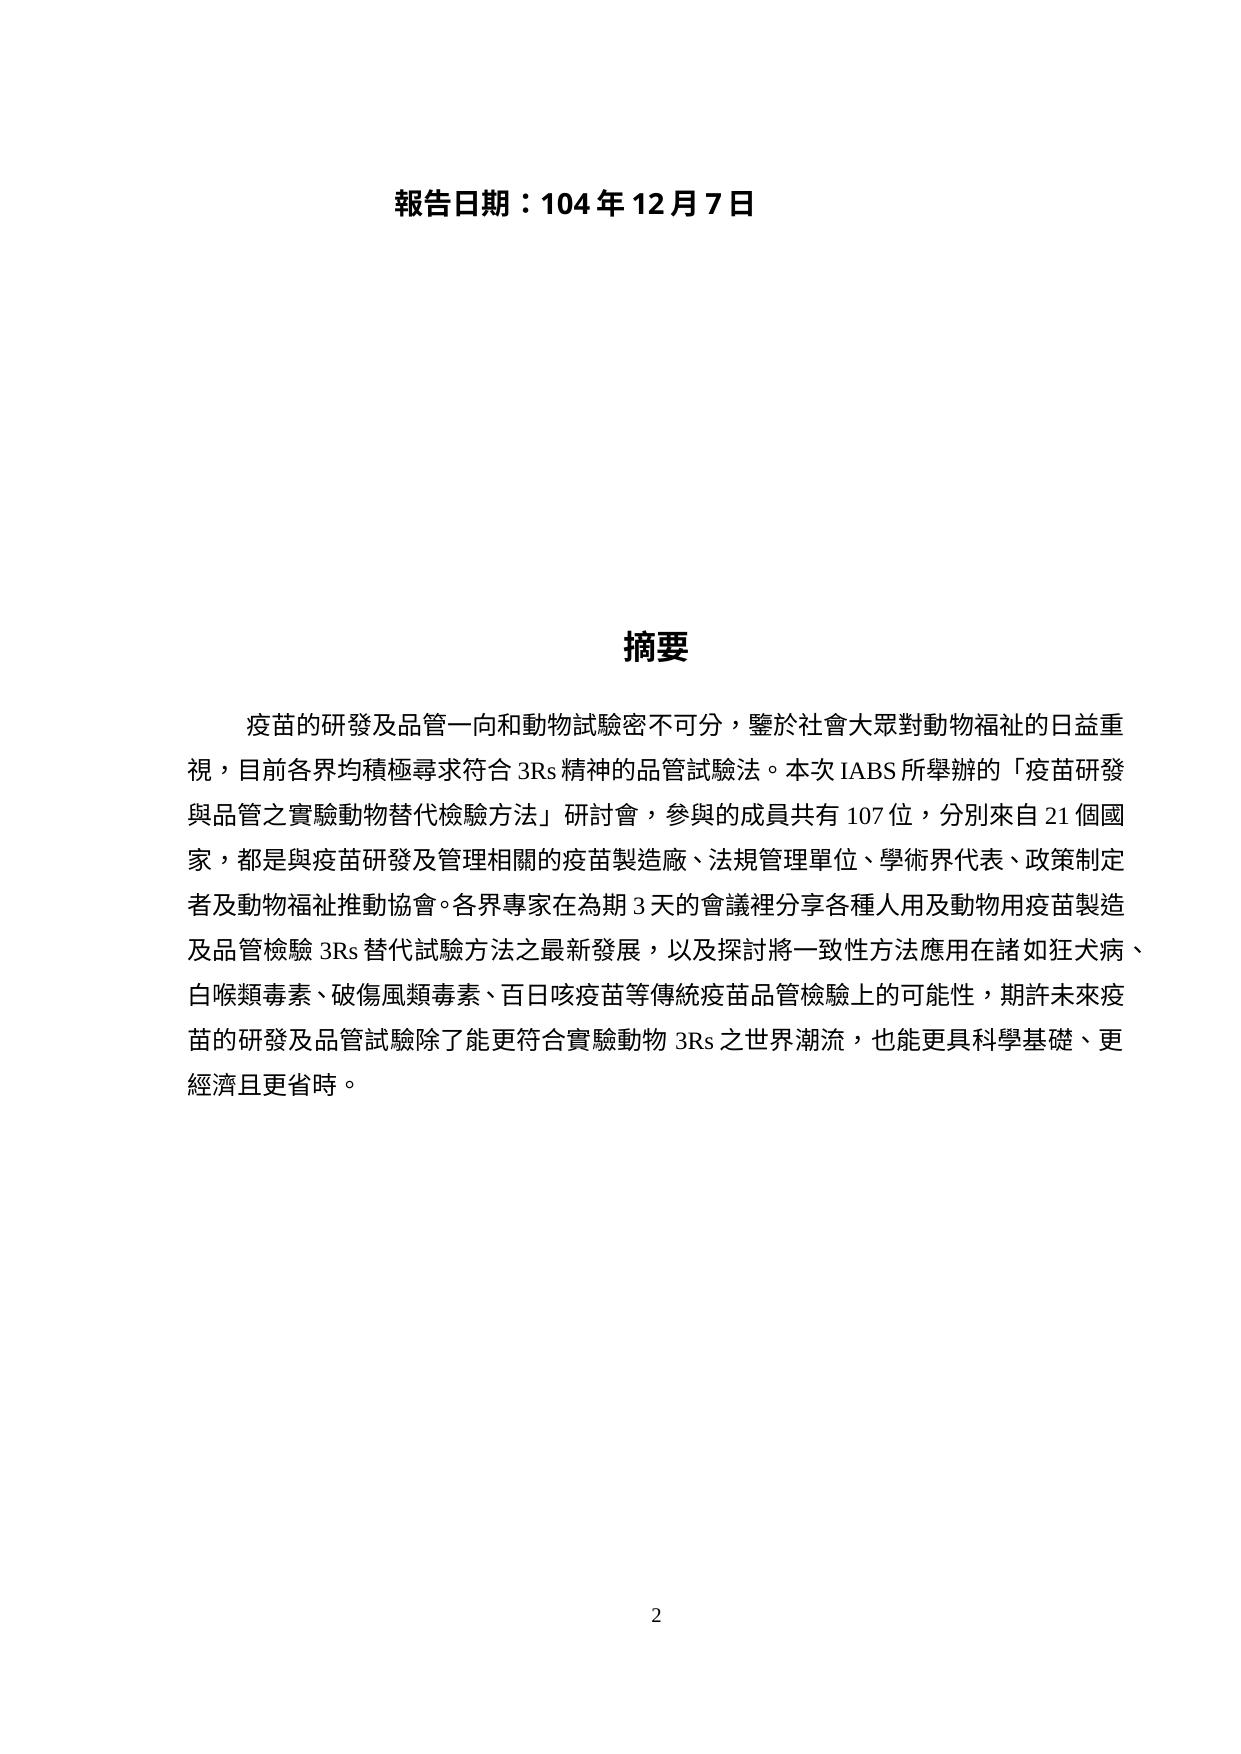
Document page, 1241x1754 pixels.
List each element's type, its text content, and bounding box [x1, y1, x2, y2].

text 報告日期：104年12月7日 [187, 164, 1125, 239]
text 摘要 [187, 608, 1125, 683]
text 疫苗的研發及品管一向和動物試驗密不可分，鑒於社會大眾對動物福祉的日益重視，目前各界均積極尋求符合3Rs精神的品管試驗法。本次IABS所舉辦的「疫苗研發與品管之實驗動物替代檢驗方法」研討會，參與的成員共有107位，分別來自21個國家，都是與疫苗研發及管理相關的疫苗製造廠、法規管理單位、學術界代表、政策制定者及動物福祉推動協會。各界專家在為期3天的會議裡分享各種人用及動物用疫苗製造及品管檢驗3Rs替代試驗方法之最新發展，以及探討將一致性方法應用在諸如狂犬病、白喉類毒素、破傷風類毒素、百日咳疫苗等傳統疫苗品管檢驗上的可能性，期許未來疫苗的研發及品管試驗除了能更符合實驗動物3Rs之世界潮流，也能更具科學基礎、更經濟且更省時。 [187, 705, 1125, 1102]
